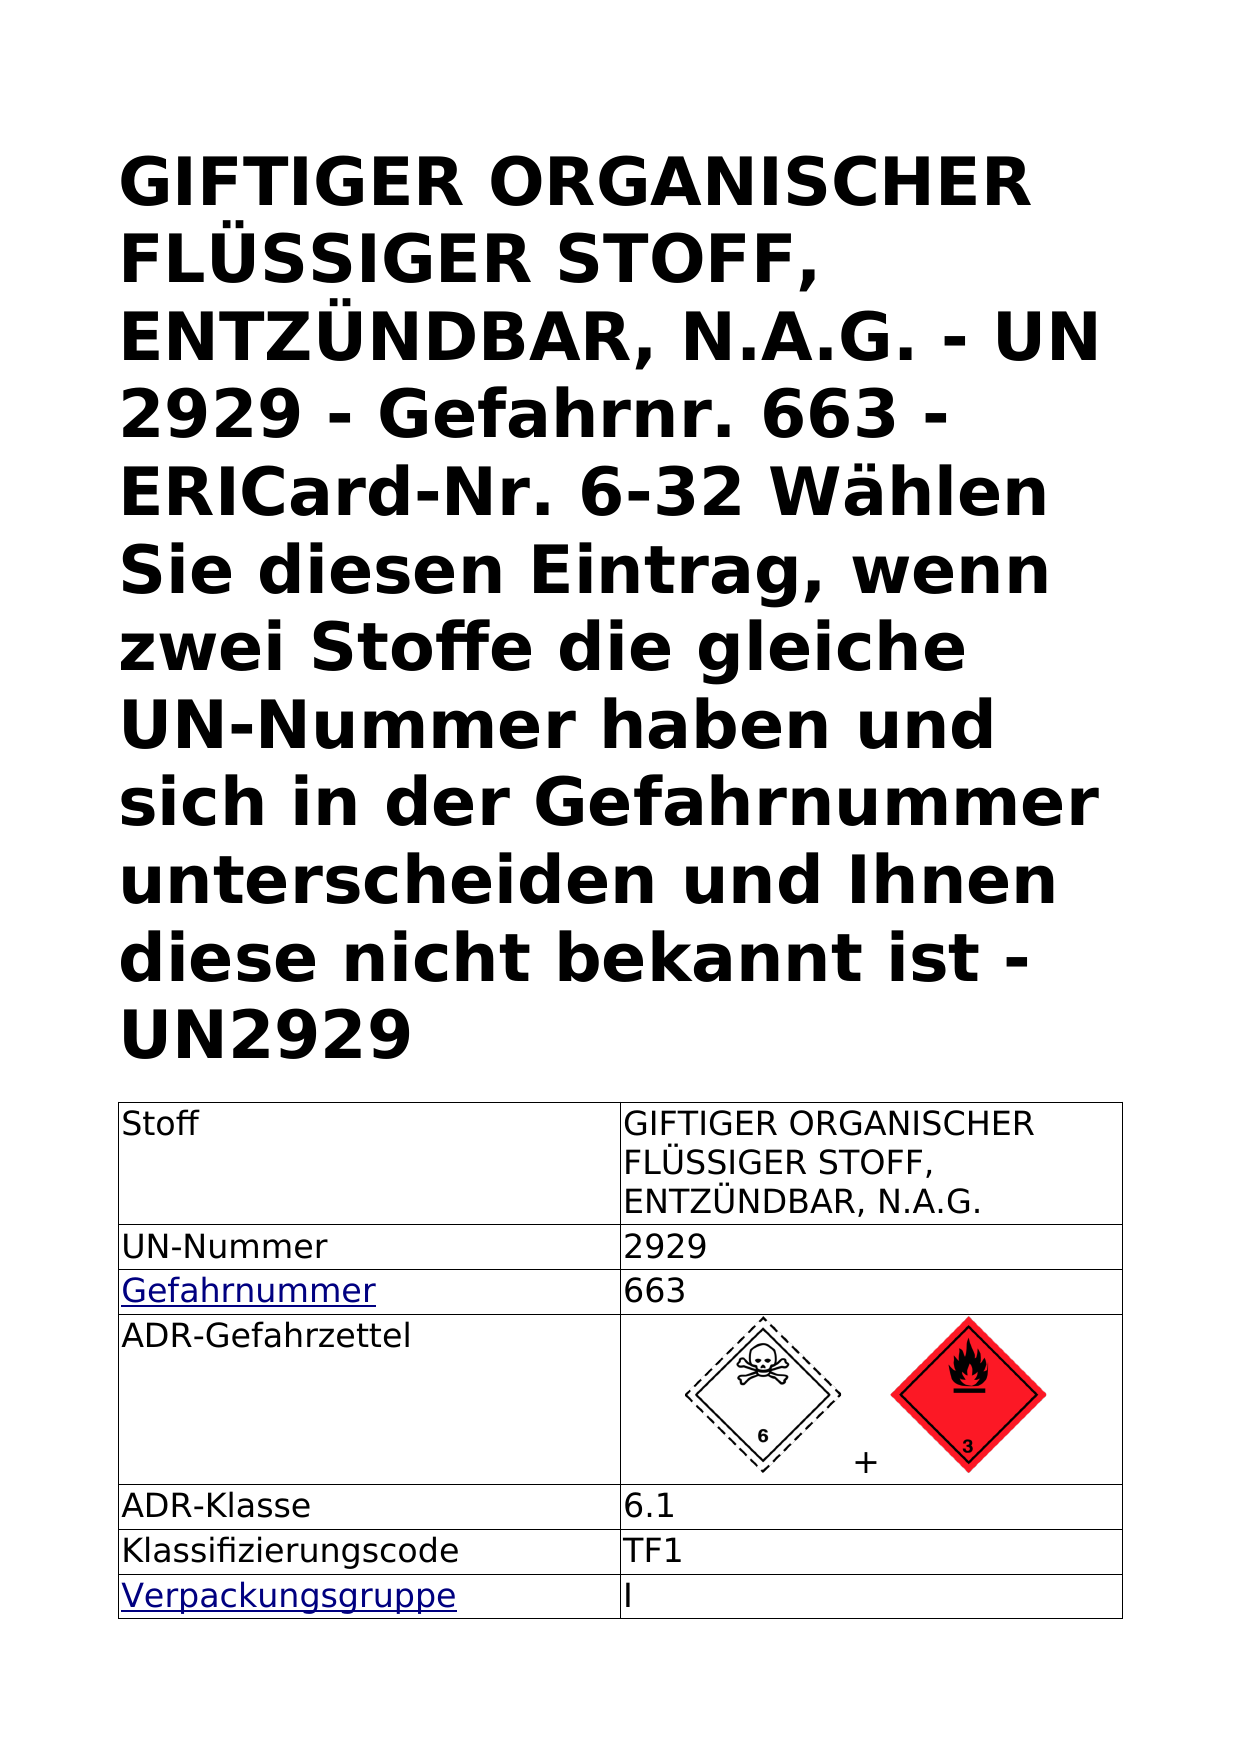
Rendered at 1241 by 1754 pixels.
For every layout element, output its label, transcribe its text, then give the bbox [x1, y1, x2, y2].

table_cell + [621, 1315, 1122, 1484]
table_cell I [621, 1575, 1122, 1618]
table_header Stoff [119, 1103, 620, 1224]
table_cell 663 [621, 1270, 1122, 1314]
table_cell Gefahrnummer [119, 1270, 620, 1314]
table_cell 6.1 [621, 1485, 1122, 1529]
table_cell ADR-Klasse [119, 1485, 620, 1529]
table_header GIFTIGER ORGANISCHER FLÜSSIGER STOFF, ENTZÜNDBAR, N.A.G. [621, 1103, 1122, 1224]
table_cell Klassifizierungscode [119, 1530, 620, 1573]
table_cell ADR-Gefahrzettel [119, 1315, 620, 1484]
picture [890, 1316, 1047, 1473]
table_cell Verpackungsgruppe [119, 1575, 620, 1618]
table_cell TF1 [621, 1530, 1122, 1573]
table_cell 2929 [621, 1225, 1122, 1269]
table_cell UN-Nummer [119, 1225, 620, 1269]
subtitle GIFTIGER ORGANISCHER FLÜSSIGER STOFF, ENTZÜNDBAR, N.A.G. - UN 2929 - Gefahrnr. 663 - ERICard-Nr. 6-32 Wählen Sie diesen Eintrag, wenn zwei Stoffe die gleiche UN-Nummer haben und sich in der Gefahrnummer unterscheiden und Ihnen diese nicht bekannt ist - UN2929 [118, 143, 1122, 1074]
picture [685, 1316, 842, 1473]
